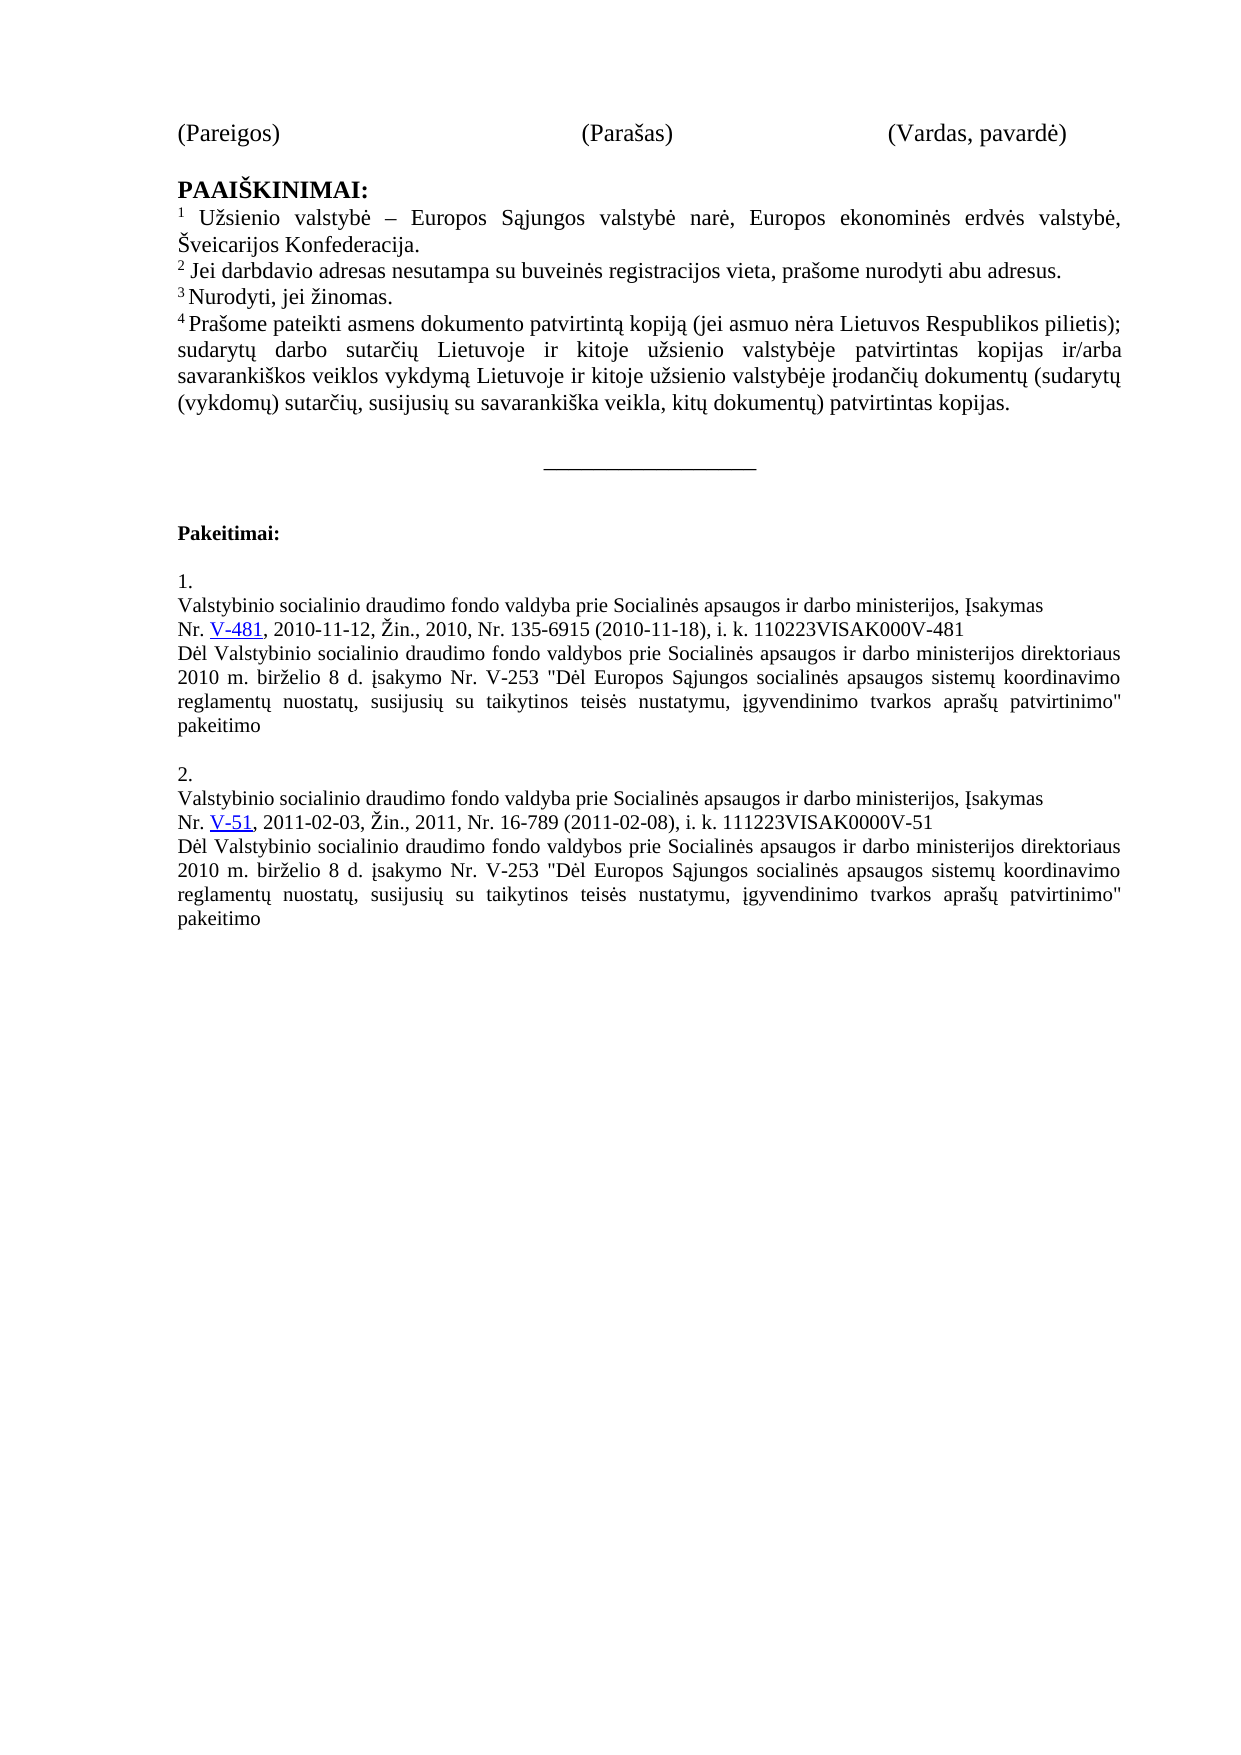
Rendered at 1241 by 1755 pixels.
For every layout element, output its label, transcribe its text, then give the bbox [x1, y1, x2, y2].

text 4 Prašome pateikti asmens dokumento patvirtintą kopiją (jei asmuo nėra Lietuvos Respublikos pilietis); sudarytų darbo sutarčių Lietuvoje ir kitoje užsienio valstybėje patvirtintas kopijas ir/arba savarankiškos veiklos vykdymą Lietuvoje ir kitoje užsienio valstybėje įrodančių dokumentų (sudarytų (vykdomų) sutarčių, susijusių su savarankiška veikla, kitų dokumentų) patvirtintas kopijas. [177, 310, 1122, 415]
text 1. [177, 569, 1122, 593]
text Dėl Valstybinio socialinio draudimo fondo valdybos prie Socialinės apsaugos ir darbo ministerijos direktoriaus 2010 m. birželio 8 d. įsakymo Nr. V-253 "Dėl Europos Sąjungos socialinės apsaugos sistemų koordinavimo reglamentų nuostatų, susijusių su taikytinos teisės nustatymu, įgyvendinimo tvarkos aprašų patvirtinimo" pakeitimo [177, 834, 1122, 930]
text (Pareigos) (Parašas) (Vardas, pavardė) [177, 118, 1122, 147]
text Nr. V-51, 2011-02-03, Žin., 2011, Nr. 16-789 (2011-02-08), i. k. 111223VISAK0000V-51 [177, 809, 1122, 834]
text Pakeitimai: [177, 521, 1122, 545]
text Valstybinio socialinio draudimo fondo valdyba prie Socialinės apsaugos ir darbo ministerijos, Įsakymas [177, 593, 1122, 617]
text 2. [177, 761, 1122, 786]
text 1 Užsienio valstybė – Europos Sąjungos valstybė narė, Europos ekonominės erdvės valstybė, Šveicarijos Konfederacija. [177, 204, 1122, 257]
text Dėl Valstybinio socialinio draudimo fondo valdybos prie Socialinės apsaugos ir darbo ministerijos direktoriaus 2010 m. birželio 8 d. įsakymo Nr. V-253 "Dėl Europos Sąjungos socialinės apsaugos sistemų koordinavimo reglamentų nuostatų, susijusių su taikytinos teisės nustatymu, įgyvendinimo tvarkos aprašų patvirtinimo" pakeitimo [177, 641, 1122, 737]
text Nr. V-481, 2010-11-12, Žin., 2010, Nr. 135-6915 (2010-11-18), i. k. 110223VISAK000V-481 [177, 617, 1122, 641]
text 2 Jei darbdavio adresas nesutampa su buveinės registracijos vieta, prašome nurodyti abu adresus. [177, 257, 1122, 283]
text _________________ [177, 444, 1122, 473]
text Paaiškinimai: [177, 176, 1122, 204]
text 3 Nurodyti, jei žinomas. [177, 283, 1122, 310]
text Valstybinio socialinio draudimo fondo valdyba prie Socialinės apsaugos ir darbo ministerijos, Įsakymas [177, 786, 1122, 809]
